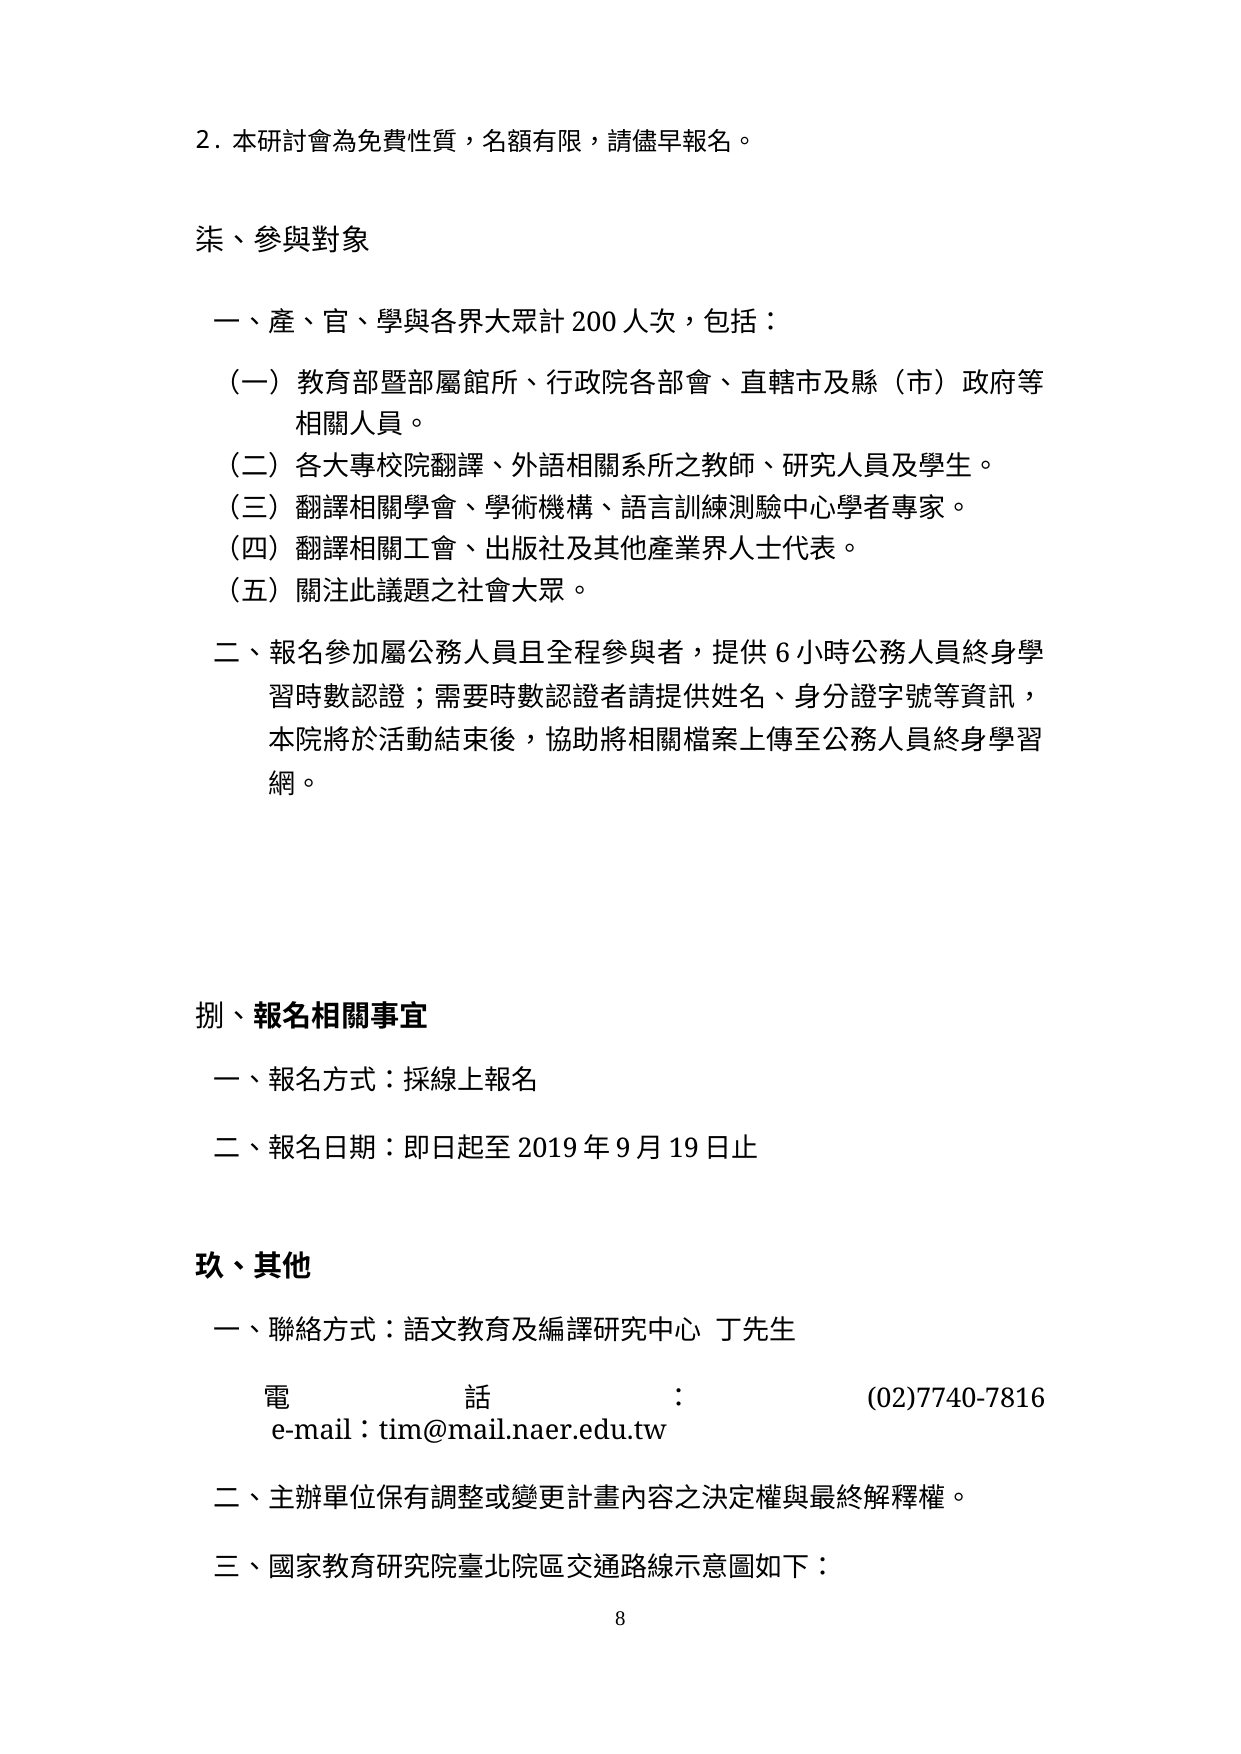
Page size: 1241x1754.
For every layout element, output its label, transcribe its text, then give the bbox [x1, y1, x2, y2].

list 本研討會為免費性質，名額有限，請儘早報名。 [195, 97, 1045, 160]
text 二、報名參加屬公務人員且全程參與者，提供6小時公務人員終身學習時數認證；需要時數認證者請提供姓名、身分證字號等資訊，本院將於活動結束後，協助將相關檔案上傳至公務人員終身學習網。 [214, 627, 1045, 802]
text 一、報名方式：採線上報名 [214, 1064, 1045, 1095]
text 三、國家教育研究院臺北院區交通路線示意圖如下： [214, 1552, 1045, 1583]
text 捌、報名相關事宜 [195, 972, 1045, 1035]
text （五）關注此議題之社會大眾。 [214, 567, 1045, 608]
text 二、報名日期：即日起至2019年9月19日止 [214, 1133, 1045, 1164]
text （二）各大專校院翻譯、外語相關系所之教師、研究人員及學生。 [214, 442, 1045, 483]
text 一、聯絡方式：語文教育及編譯研究中心 丁先生 [214, 1314, 1045, 1345]
text 柒、參與對象 [195, 216, 1045, 258]
text （四）翻譯相關工會、出版社及其他產業界人士代表。 [214, 525, 1045, 567]
text 一、產、官、學與各界大眾計200人次，包括： [214, 296, 1045, 340]
text 電話：(02)7740-7816 e-mail：tim@mail.naer.edu.tw [264, 1383, 1045, 1445]
text 玖、其他 [195, 1222, 1045, 1285]
text （一）教育部暨部屬館所、行政院各部會、直轄市及縣（市）政府等相關人員。 [214, 358, 1045, 442]
text （三）翻譯相關學會、學術機構、語言訓練測驗中心學者專家。 [214, 483, 1045, 525]
text 二、主辦單位保有調整或變更計畫內容之決定權與最終解釋權。 [214, 1483, 1045, 1514]
